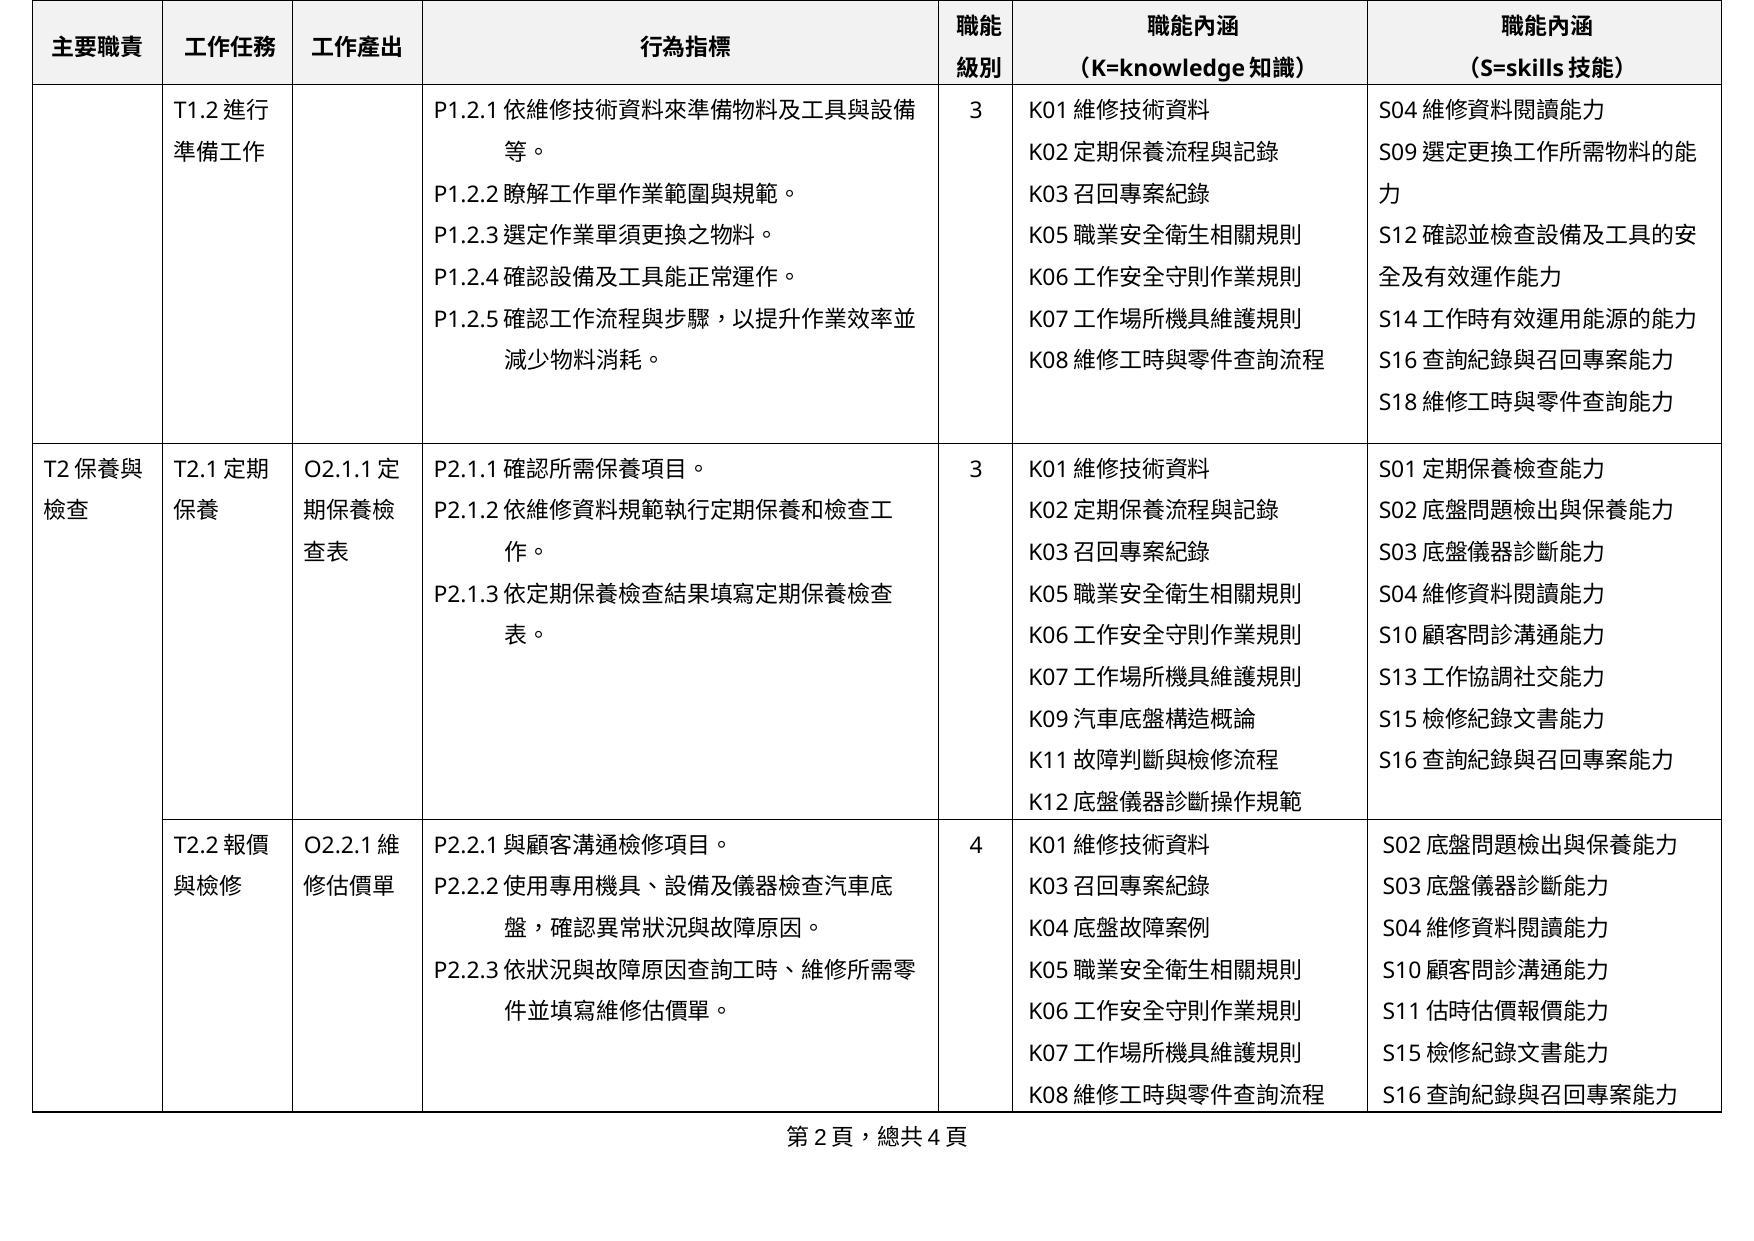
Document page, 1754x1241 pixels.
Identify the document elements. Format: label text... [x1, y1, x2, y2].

table_cell T2.2報價與檢修 [163, 820, 292, 1111]
table_cell [33, 85, 162, 443]
table_header 職能內涵 （S=skills技能） [1368, 1, 1721, 84]
table_cell T2.1定期保養 [163, 444, 292, 819]
table_cell 3 [939, 444, 1012, 819]
table_cell P1.2.1依維修技術資料來準備物料及工具與設備等。 P1.2.2瞭解工作單作業範圍與規範。 P1.2.3選定作業單須更換之物料。 P1.2.4確認設備及工具能正常運作。 P1.2.5確認工作流程與步驟，以提升作業效率並減少物料消耗。 [423, 85, 938, 443]
table_cell S01定期保養檢查能力 S02底盤問題檢出與保養能力 S03底盤儀器診斷能力 S04維修資料閱讀能力 S10顧客問診溝通能力 S13工作協調社交能力 S15檢修紀錄文書能力 S16查詢紀錄與召回專案能力 [1368, 444, 1721, 819]
table_header 主要職責 [33, 1, 162, 84]
table_cell T2保養與檢查 [33, 444, 162, 1111]
table_cell S02底盤問題檢出與保養能力 S03底盤儀器診斷能力 S04維修資料閱讀能力 S10顧客問診溝通能力 S11估時估價報價能力 S15檢修紀錄文書能力 S16查詢紀錄與召回專案能力 [1368, 820, 1721, 1111]
table_cell 3 [939, 85, 1012, 443]
table_header 職能內涵 （K=knowledge知識） [1013, 1, 1367, 84]
table_header 行為指標 [423, 1, 938, 84]
table_cell P2.1.1確認所需保養項目。 P2.1.2依維修資料規範執行定期保養和檢查工作。 P2.1.3依定期保養檢查結果填寫定期保養檢查表。 [423, 444, 938, 819]
table_cell K01維修技術資料 K02定期保養流程與記錄 K03召回專案紀錄 K05職業安全衛生相關規則 K06工作安全守則作業規則 K07工作場所機具維護規則 K09汽車底盤構造概論 K11故障判斷與檢修流程 K12底盤儀器診斷操作規範 [1013, 444, 1367, 819]
table_cell O2.1.1定期保養檢查表 [293, 444, 422, 819]
table_cell O2.2.1維修估價單 [293, 820, 422, 1111]
table_cell S04維修資料閱讀能力 S09選定更換工作所需物料的能力 S12確認並檢查設備及工具的安全及有效運作能力 S14工作時有效運用能源的能力 S16查詢紀錄與召回專案能力 S18維修工時與零件查詢能力 [1368, 85, 1721, 443]
table_header 工作任務 [163, 1, 292, 84]
table_cell K01維修技術資料 K03召回專案紀錄 K04底盤故障案例 K05職業安全衛生相關規則 K06工作安全守則作業規則 K07工作場所機具維護規則 K08維修工時與零件查詢流程 [1013, 820, 1367, 1111]
table_cell K01維修技術資料 K02定期保養流程與記錄 K03召回專案紀錄 K05職業安全衛生相關規則 K06工作安全守則作業規則 K07工作場所機具維護規則 K08維修工時與零件查詢流程 [1013, 85, 1367, 443]
table_header 工作產出 [293, 1, 422, 84]
table_cell P2.2.1與顧客溝通檢修項目。 P2.2.2使用專用機具、設備及儀器檢查汽車底盤，確認異常狀況與故障原因。 P2.2.3依狀況與故障原因查詢工時、維修所需零件並填寫維修估價單。 [423, 820, 938, 1111]
table_cell T1.2進行準備工作 [163, 85, 292, 443]
table_cell [293, 85, 422, 443]
table_cell 4 [939, 820, 1012, 1111]
table_header 職能 級別 [939, 1, 1012, 84]
